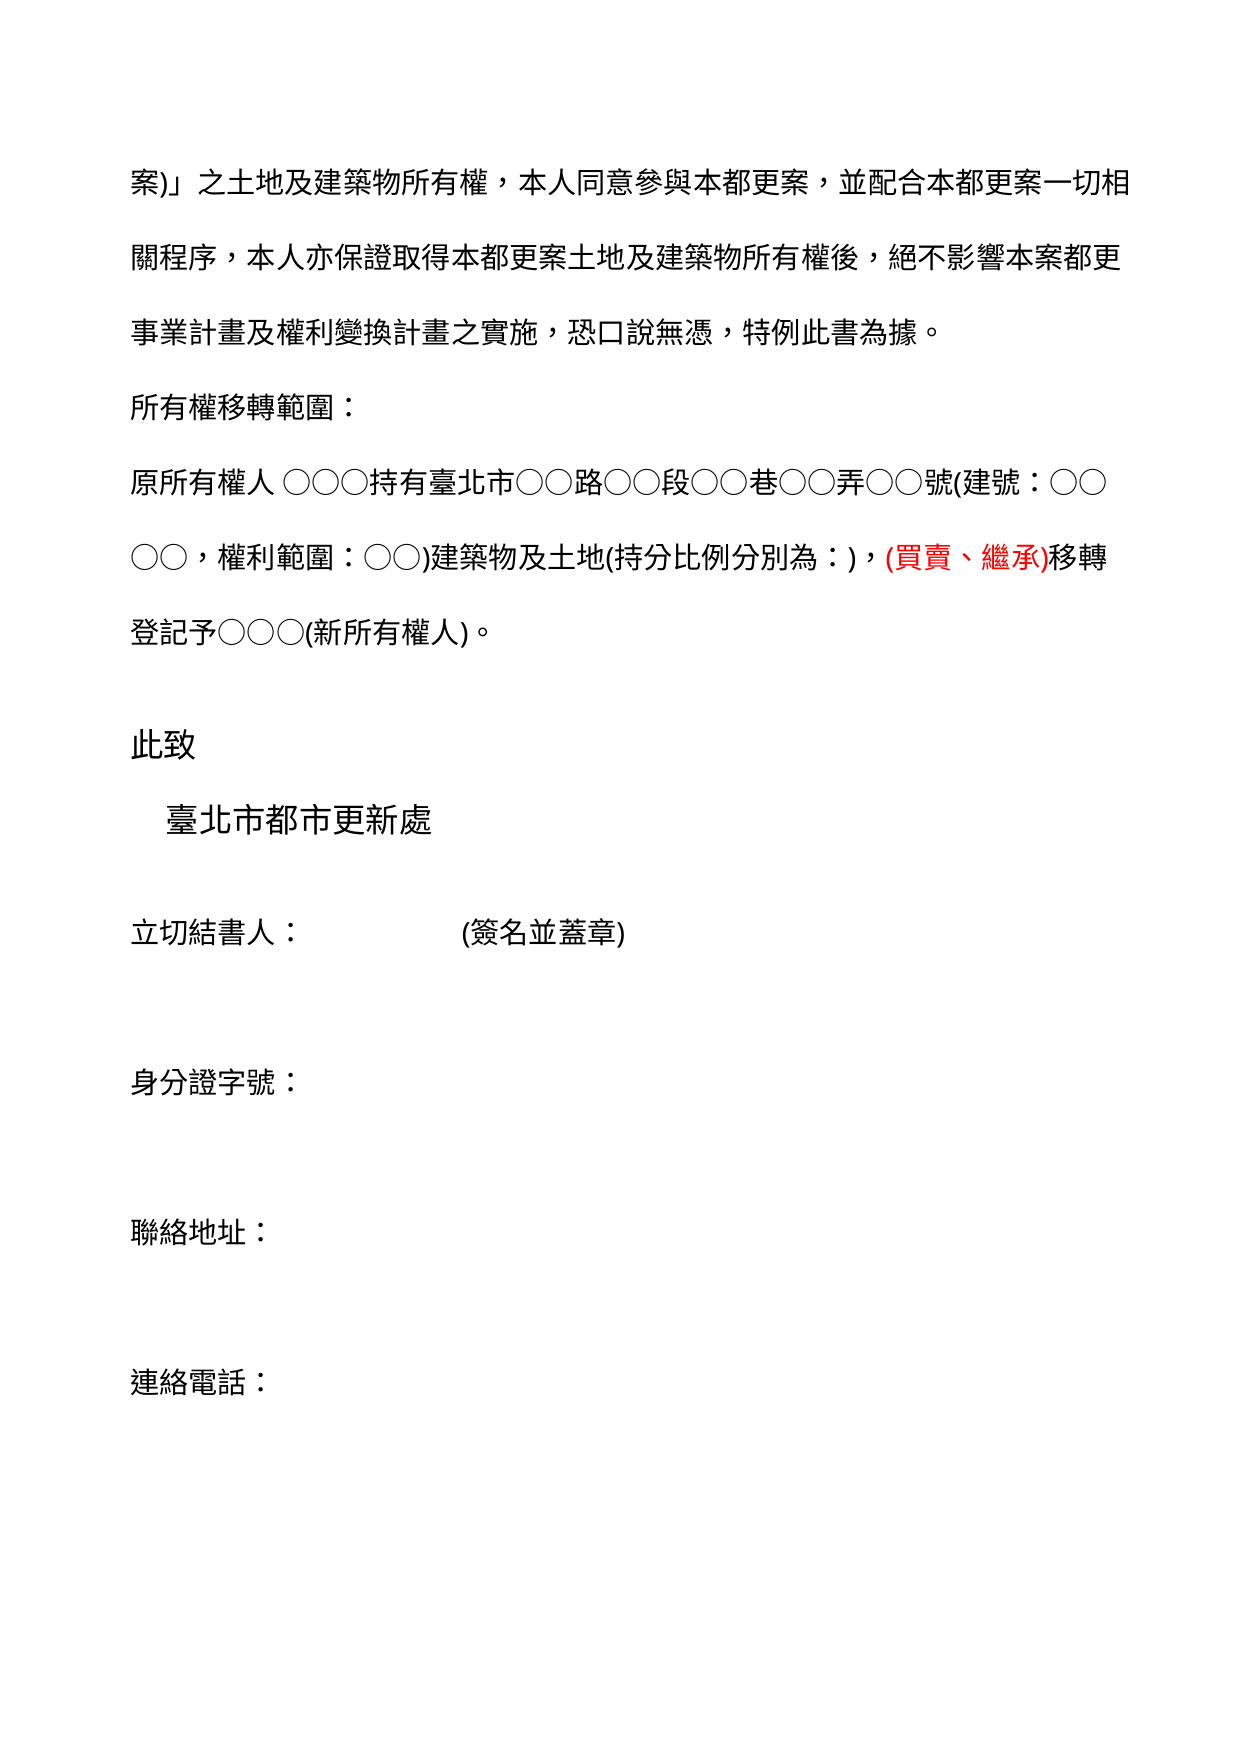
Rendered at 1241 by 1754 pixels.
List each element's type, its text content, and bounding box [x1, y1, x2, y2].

text 臺北市都市更新處 [130, 774, 1110, 849]
text 身分證字號： [130, 1037, 1134, 1112]
text 連絡電話： [130, 1337, 1134, 1412]
text 此致 [130, 699, 1110, 774]
text 立切結書人： (簽名並蓋章) [130, 887, 1134, 962]
text 原所有權人 ○○○持有臺北市○○路○○段○○巷○○弄○○號(建號：○○○○，權利範圍：○○)建築物及土地(持分比例分別為：)，(買賣、繼承)移轉登記予○○○(新所有權人)。 [130, 437, 1134, 662]
text 聯絡地址： [130, 1187, 1134, 1262]
text 案)」之土地及建築物所有權，本人同意參與本都更案，並配合本都更案一切相關程序，本人亦保證取得本都更案土地及建築物所有權後，絕不影響本案都更事業計畫及權利變換計畫之實施，恐口說無憑，特例此書為據。 [130, 137, 1134, 362]
text 所有權移轉範圍： [130, 362, 1134, 437]
